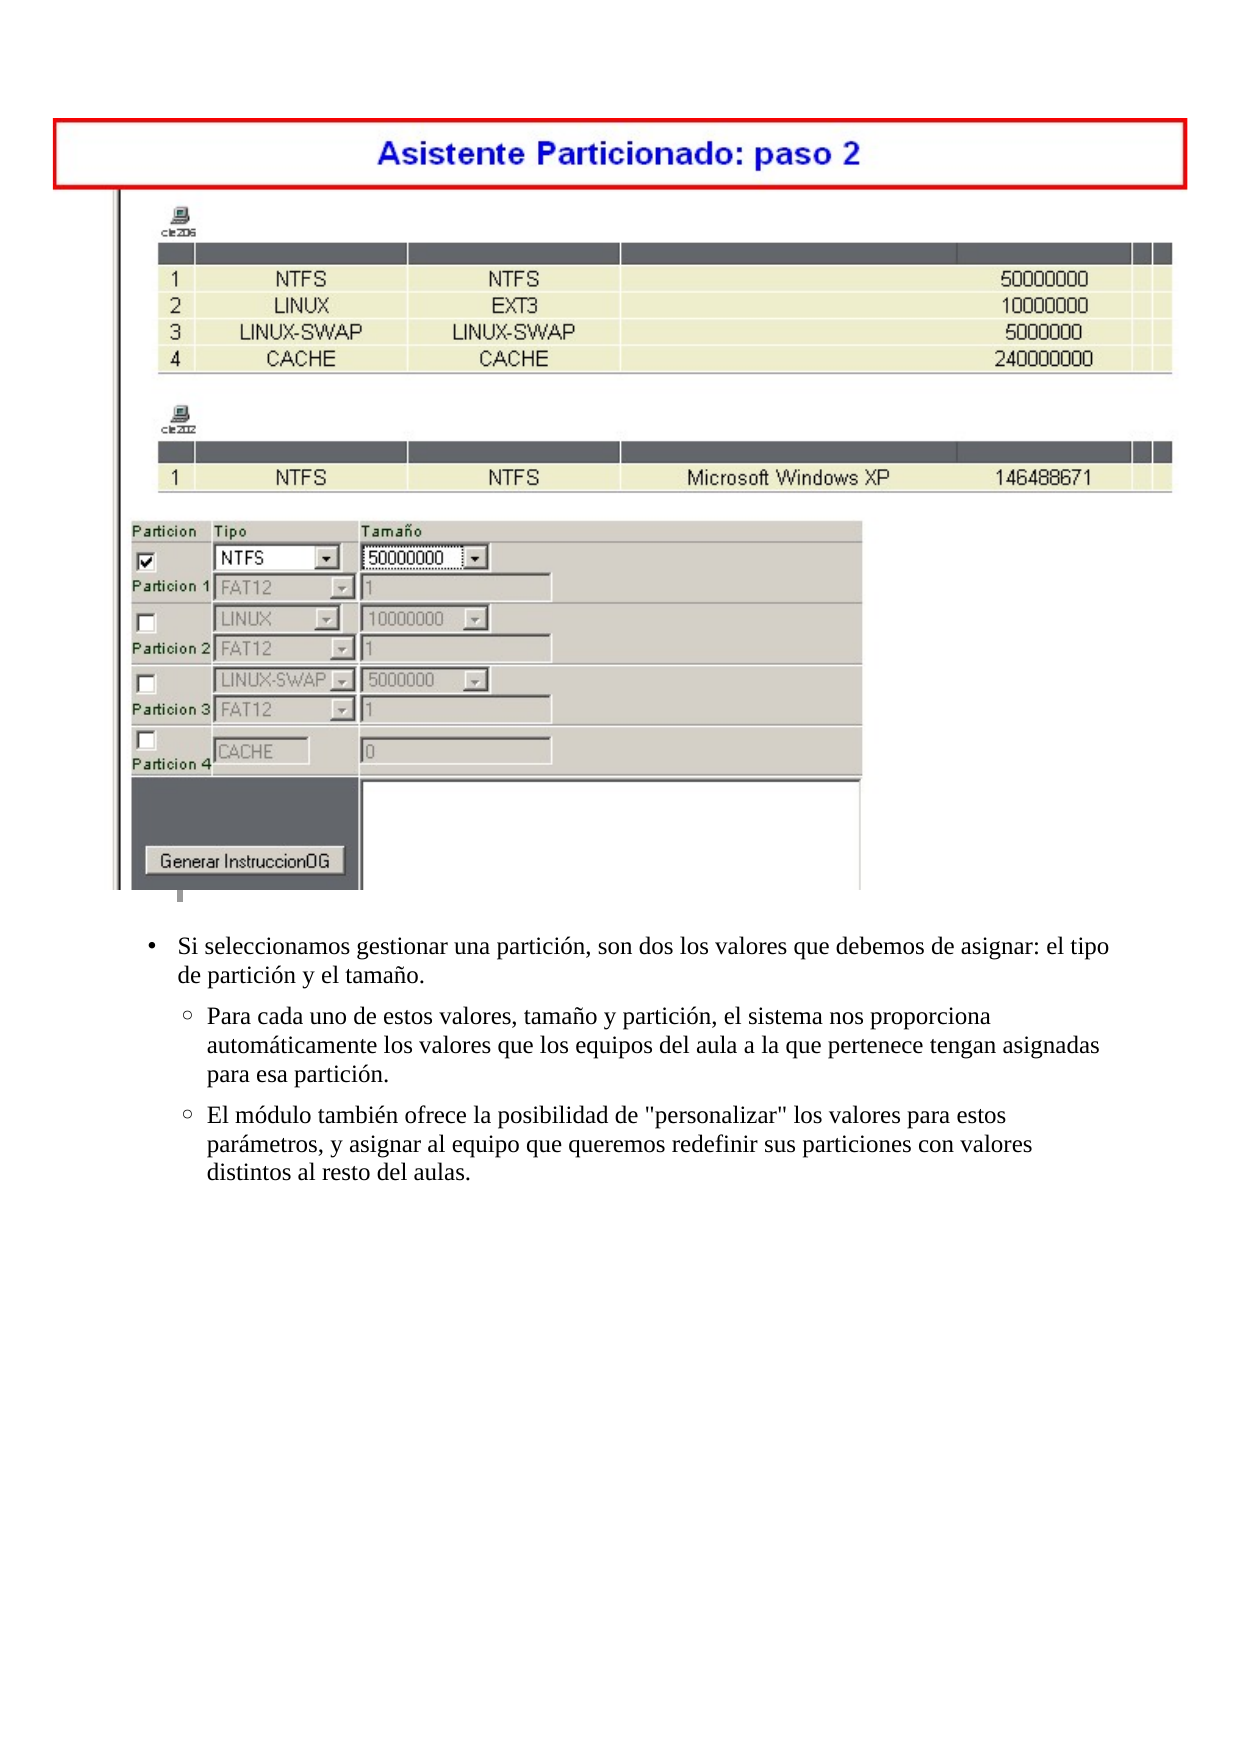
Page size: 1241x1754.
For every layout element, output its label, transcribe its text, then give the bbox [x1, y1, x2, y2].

list El módulo también ofrece la posibilidad de "personalizar" los valores para estos parámetros, y asignar al equipo que queremos redefinir sus particiones con valores distintos al resto del aulas. [177, 1100, 1122, 1186]
list Para cada uno de estos valores, tamaño y partición, el sistema nos proporciona automáticamente los valores que los equipos del aula a la que pertenece tengan asignadas para esa partición. [177, 1001, 1122, 1087]
list Si seleccionamos gestionar una partición, son dos los valores que debemos de asignar: el tipo de partición y el tamaño. [148, 931, 1122, 989]
